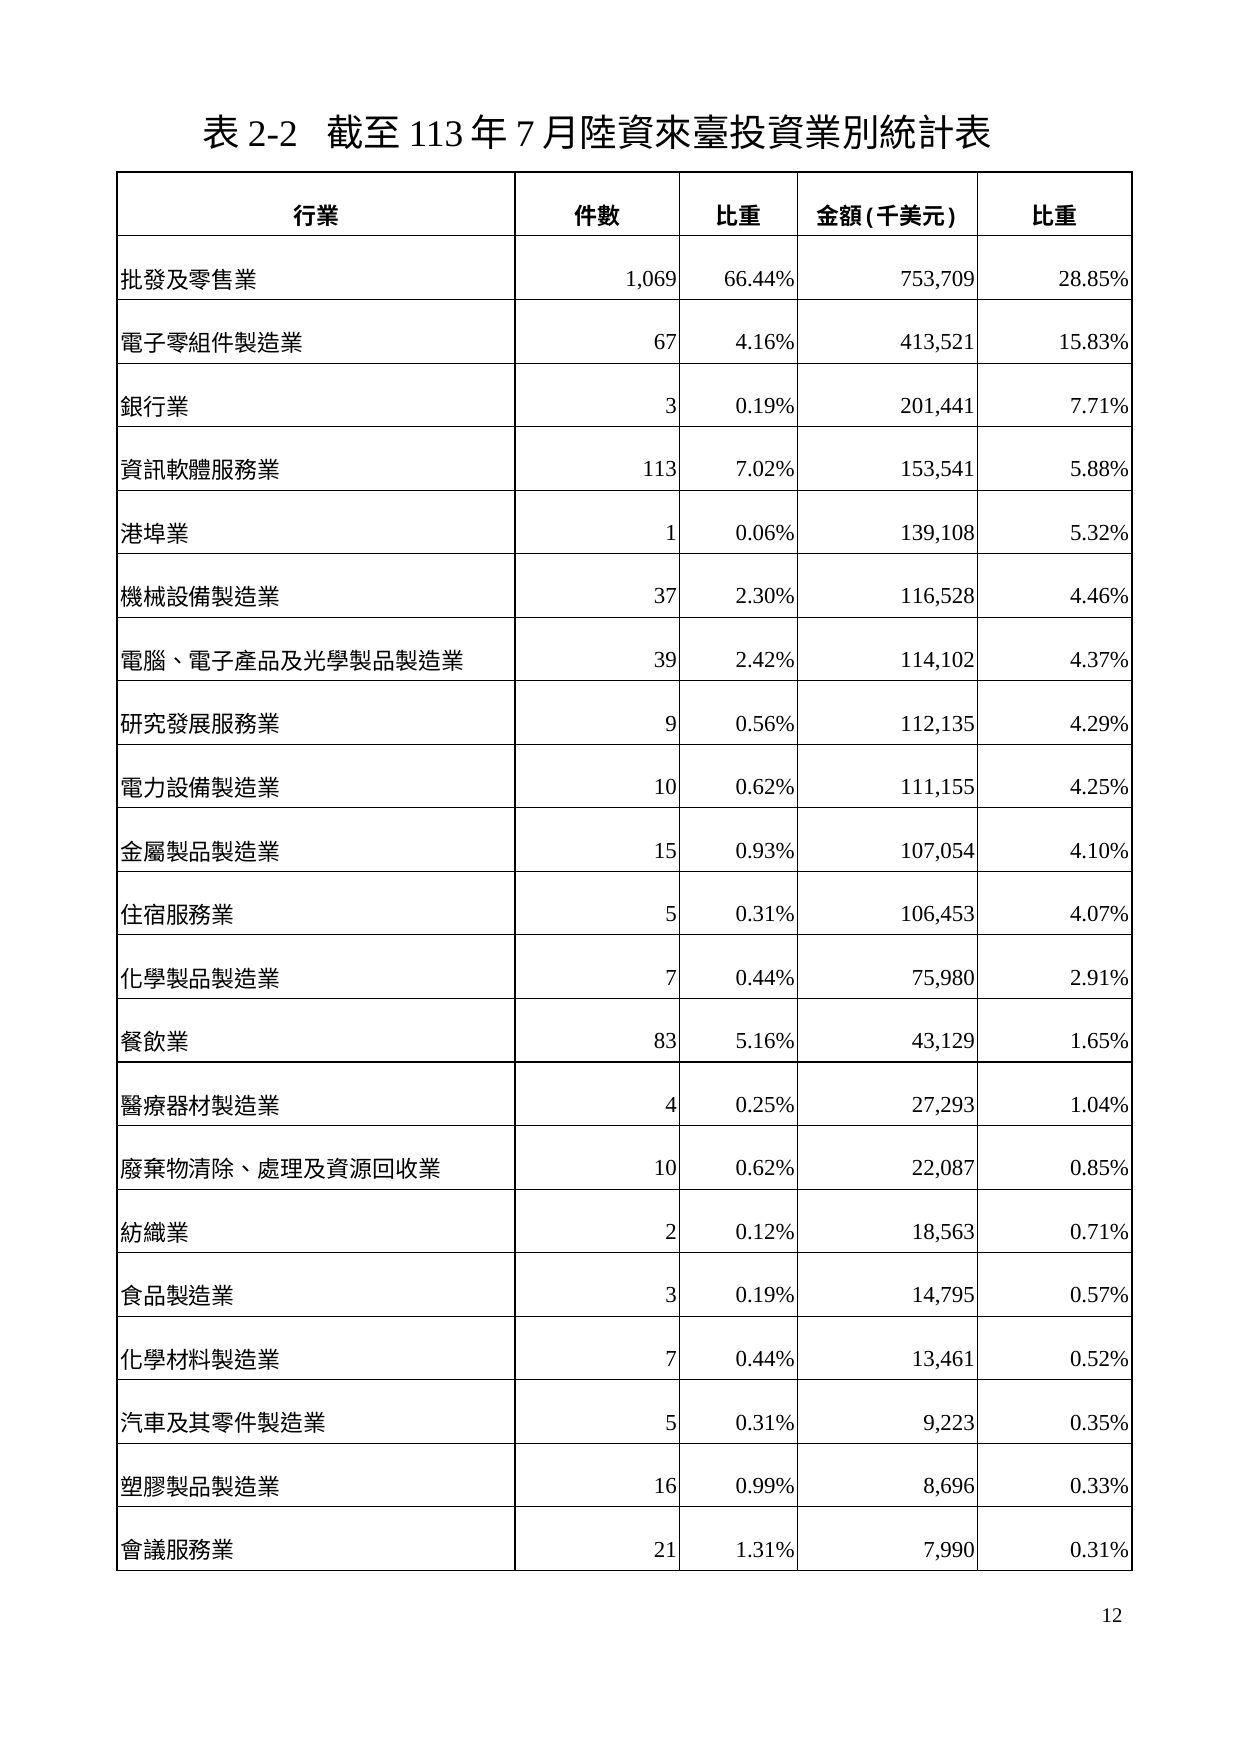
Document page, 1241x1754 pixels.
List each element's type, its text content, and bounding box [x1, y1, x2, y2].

table_cell 67 [516, 300, 679, 362]
table_cell 4.16% [680, 300, 797, 362]
table_cell 4.29% [978, 681, 1131, 744]
table_cell 0.31% [680, 1380, 797, 1443]
table_cell 112,135 [798, 681, 977, 744]
table_cell 1 [516, 491, 679, 553]
table_cell 0.99% [680, 1444, 797, 1506]
table_cell 4.25% [978, 745, 1131, 807]
table_cell 107,054 [798, 808, 977, 871]
table_cell 10 [516, 1126, 679, 1188]
table_cell 16 [516, 1444, 679, 1506]
table_cell 4.37% [978, 618, 1131, 680]
table_cell 0.35% [978, 1380, 1131, 1443]
table_cell 13,461 [798, 1317, 977, 1379]
table_cell 0.06% [680, 491, 797, 553]
table_header 比重 [680, 173, 797, 235]
table_cell 化學材料製造業 [118, 1317, 514, 1379]
table_cell 15.83% [978, 300, 1131, 362]
table_cell 0.25% [680, 1063, 797, 1125]
table_cell 22,087 [798, 1126, 977, 1188]
table_cell 0.85% [978, 1126, 1131, 1188]
table_cell 116,528 [798, 554, 977, 617]
table_cell 5 [516, 1380, 679, 1443]
table_cell 7 [516, 935, 679, 998]
table_cell 0.12% [680, 1190, 797, 1252]
table_cell 28.85% [978, 236, 1131, 299]
table_cell 8,696 [798, 1444, 977, 1506]
table_cell 5.32% [978, 491, 1131, 553]
table_cell 15 [516, 808, 679, 871]
table_cell 0.62% [680, 745, 797, 807]
table_cell 75,980 [798, 935, 977, 998]
table_cell 5.16% [680, 999, 797, 1061]
table_header 行業 [118, 173, 514, 235]
table_cell 106,453 [798, 872, 977, 934]
table_cell 資訊軟體服務業 [118, 427, 514, 489]
table_cell 9 [516, 681, 679, 744]
table_header 件數 [516, 173, 679, 235]
table_cell 7.71% [978, 364, 1131, 426]
table_cell 0.33% [978, 1444, 1131, 1506]
table_cell 1.65% [978, 999, 1131, 1061]
table_cell 10 [516, 745, 679, 807]
table_cell 研究發展服務業 [118, 681, 514, 744]
table_cell 113 [516, 427, 679, 489]
table_cell 化學製品製造業 [118, 935, 514, 998]
table_cell 醫療器材製造業 [118, 1063, 514, 1125]
table_cell 塑膠製品製造業 [118, 1444, 514, 1506]
table_cell 66.44% [680, 236, 797, 299]
table_cell 0.44% [680, 935, 797, 998]
table_cell 83 [516, 999, 679, 1061]
table_cell 4.10% [978, 808, 1131, 871]
table_cell 5.88% [978, 427, 1131, 489]
table_cell 43,129 [798, 999, 977, 1061]
table_cell 3 [516, 364, 679, 426]
table_cell 0.31% [680, 872, 797, 934]
table_cell 0.19% [680, 1253, 797, 1316]
table_cell 0.93% [680, 808, 797, 871]
table_cell 2 [516, 1190, 679, 1252]
table_cell 7.02% [680, 427, 797, 489]
table_cell 0.62% [680, 1126, 797, 1188]
table_cell 9,223 [798, 1380, 977, 1443]
table_cell 廢棄物清除、處理及資源回收業 [118, 1126, 514, 1188]
table_cell 0.57% [978, 1253, 1131, 1316]
table_cell 餐飲業 [118, 999, 514, 1061]
table_cell 港埠業 [118, 491, 514, 553]
table_cell 14,795 [798, 1253, 977, 1316]
table_cell 2.30% [680, 554, 797, 617]
table_cell 7,990 [798, 1507, 977, 1570]
table_header 金額(千美元) [798, 173, 977, 235]
table_cell 37 [516, 554, 679, 617]
table_cell 汽車及其零件製造業 [118, 1380, 514, 1443]
table_cell 銀行業 [118, 364, 514, 426]
table_cell 4.46% [978, 554, 1131, 617]
table_cell 139,108 [798, 491, 977, 553]
table_cell 批發及零售業 [118, 236, 514, 299]
table_cell 4 [516, 1063, 679, 1125]
table_cell 0.56% [680, 681, 797, 744]
table_cell 413,521 [798, 300, 977, 362]
table_cell 1.04% [978, 1063, 1131, 1125]
table_cell 會議服務業 [118, 1507, 514, 1570]
table_cell 0.71% [978, 1190, 1131, 1252]
table_cell 住宿服務業 [118, 872, 514, 934]
table_cell 2.91% [978, 935, 1131, 998]
table_cell 電子零組件製造業 [118, 300, 514, 362]
table_cell 0.52% [978, 1317, 1131, 1379]
table_cell 1.31% [680, 1507, 797, 1570]
table_cell 18,563 [798, 1190, 977, 1252]
table_cell 4.07% [978, 872, 1131, 934]
table_cell 0.19% [680, 364, 797, 426]
table_cell 機械設備製造業 [118, 554, 514, 617]
table_header 比重 [978, 173, 1131, 235]
table_cell 2.42% [680, 618, 797, 680]
table_cell 3 [516, 1253, 679, 1316]
text 表2-2 截至113年7月陸資來臺投資業別統計表 [118, 89, 1122, 151]
table_cell 21 [516, 1507, 679, 1570]
table_cell 電腦、電子產品及光學製品製造業 [118, 618, 514, 680]
table_cell 111,155 [798, 745, 977, 807]
table_cell 753,709 [798, 236, 977, 299]
table_cell 114,102 [798, 618, 977, 680]
table_cell 紡織業 [118, 1190, 514, 1252]
table_cell 食品製造業 [118, 1253, 514, 1316]
table_cell 0.44% [680, 1317, 797, 1379]
table_cell 39 [516, 618, 679, 680]
table_cell 153,541 [798, 427, 977, 489]
table_cell 201,441 [798, 364, 977, 426]
table_cell 電力設備製造業 [118, 745, 514, 807]
table_cell 1,069 [516, 236, 679, 299]
table_cell 5 [516, 872, 679, 934]
table_cell 27,293 [798, 1063, 977, 1125]
table_cell 金屬製品製造業 [118, 808, 514, 871]
table_cell 7 [516, 1317, 679, 1379]
table_cell 0.31% [978, 1507, 1131, 1570]
